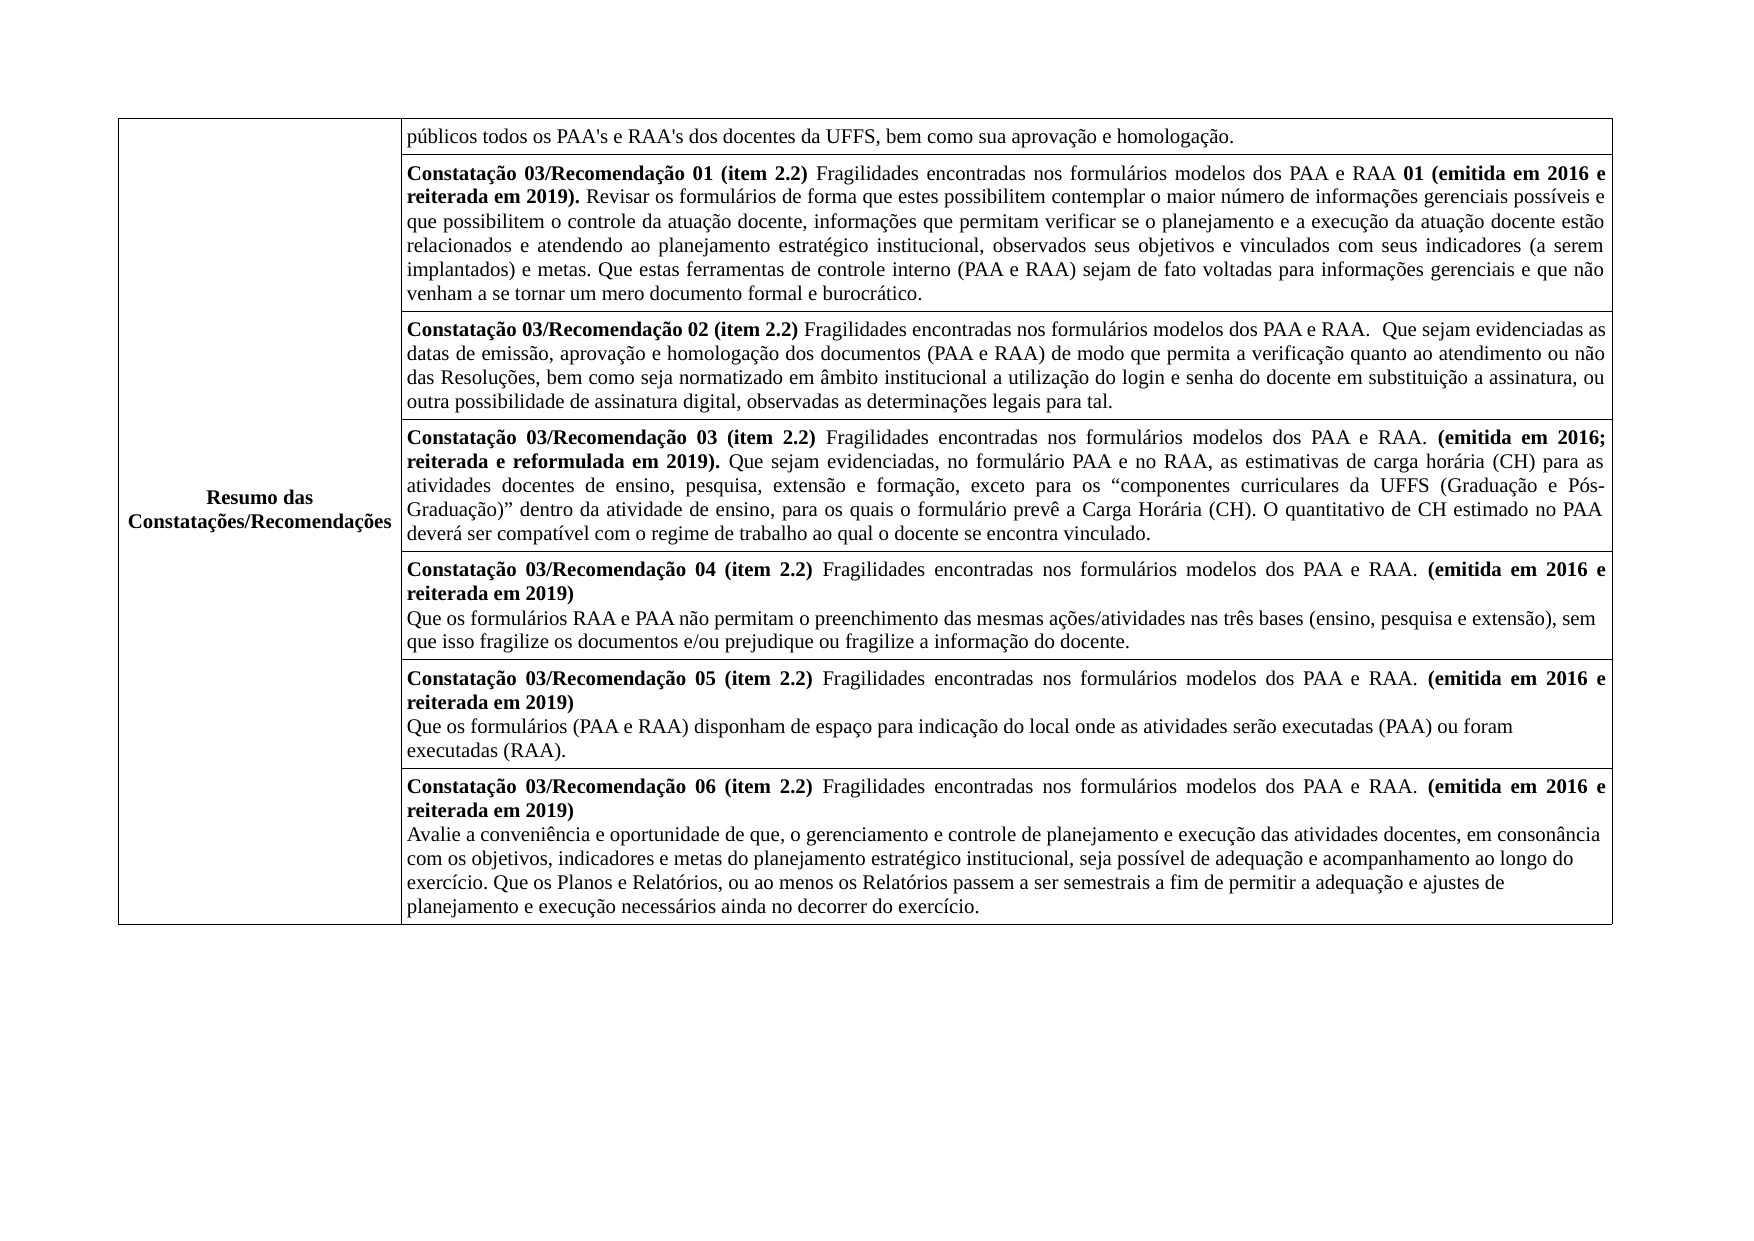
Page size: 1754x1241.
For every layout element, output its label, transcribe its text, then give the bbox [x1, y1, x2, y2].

table_cell Constatação 03/Recomendação 06 (item 2.2) Fragilidades encontradas nos formulários modelos dos PAA e RAA. (emitida em 2016 e reiterada em 2019) Avalie a conveniência e oportunidade de que, o gerenciamento e controle de planejamento e execução das atividades docentes, em consonância com os objetivos, indicadores e metas do planejamento estratégico institucional, seja possível de adequação e acompanhamento ao longo do exercício. Que os Planos e Relatórios, ou ao menos os Relatórios passem a ser semestrais a fim de permitir a adequação e ajustes de planejamento e execução necessários ainda no decorrer do exercício. [402, 769, 1612, 924]
table_cell públicos todos os PAA's e RAA's dos docentes da UFFS, bem como sua aprovação e homologação. [402, 119, 1612, 154]
table_cell Constatação 03/Recomendação 04 (item 2.2) Fragilidades encontradas nos formulários modelos dos PAA e RAA. (emitida em 2016 e reiterada em 2019) Que os formulários RAA e PAA não permitam o preenchimento das mesmas ações/atividades nas três bases (ensino, pesquisa e extensão), sem que isso fragilize os documentos e/ou prejudique ou fragilize a informação do docente. [402, 552, 1612, 659]
table_cell Constatação 03/Recomendação 02 (item 2.2) Fragilidades encontradas nos formulários modelos dos PAA e RAA. Que sejam evidenciadas as datas de emissão, aprovação e homologação dos documentos (PAA e RAA) de modo que permita a verificação quanto ao atendimento ou não das Resoluções, bem como seja normatizado em âmbito institucional a utilização do login e senha do docente em substituição a assinatura, ou outra possibilidade de assinatura digital, observadas as determinações legais para tal. [402, 312, 1612, 419]
table_cell Constatação 03/Recomendação 03 (item 2.2) Fragilidades encontradas nos formulários modelos dos PAA e RAA. (emitida em 2016; reiterada e reformulada em 2019). Que sejam evidenciadas, no formulário PAA e no RAA, as estimativas de carga horária (CH) para as atividades docentes de ensino, pesquisa, extensão e formação, exceto para os “componentes curriculares da UFFS (Graduação e Pós-Graduação)” dentro da atividade de ensino, para os quais o formulário prevê a Carga Horária (CH). O quantitativo de CH estimado no PAA deverá ser compatível com o regime de trabalho ao qual o docente se encontra vinculado. [402, 420, 1612, 551]
table_cell Constatação 03/Recomendação 01 (item 2.2) Fragilidades encontradas nos formulários modelos dos PAA e RAA 01 (emitida em 2016 e reiterada em 2019). Revisar os formulários de forma que estes possibilitem contemplar o maior número de informações gerenciais possíveis e que possibilitem o controle da atuação docente, informações que permitam verificar se o planejamento e a execução da atuação docente estão relacionados e atendendo ao planejamento estratégico institucional, observados seus objetivos e vinculados com seus indicadores (a serem implantados) e metas. Que estas ferramentas de controle interno (PAA e RAA) sejam de fato voltadas para informações gerenciais e que não venham a se tornar um mero documento formal e burocrático. [402, 155, 1612, 311]
table_cell Resumo das Constatações/Recomendações [119, 119, 401, 924]
table_cell Constatação 03/Recomendação 05 (item 2.2) Fragilidades encontradas nos formulários modelos dos PAA e RAA. (emitida em 2016 e reiterada em 2019) Que os formulários (PAA e RAA) disponham de espaço para indicação do local onde as atividades serão executadas (PAA) ou foram executadas (RAA). [402, 660, 1612, 767]
